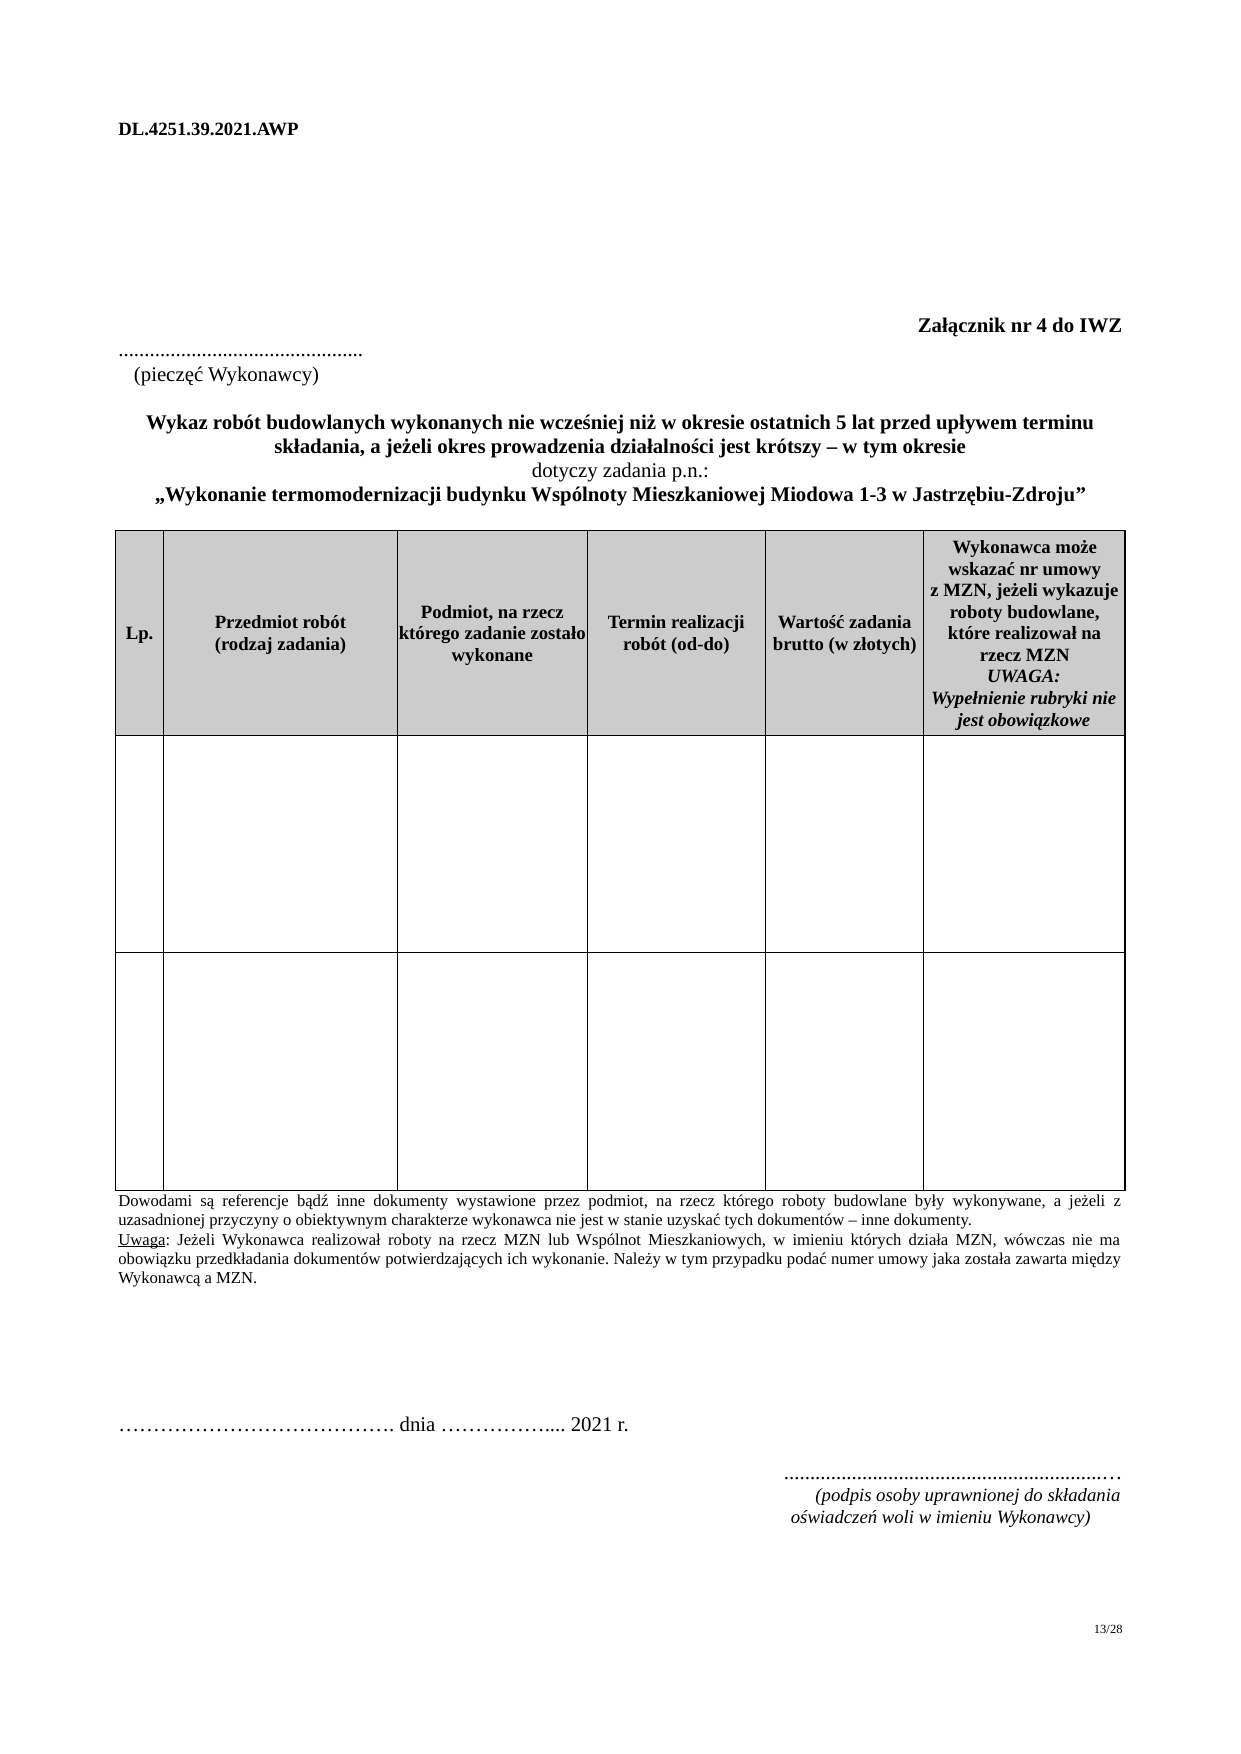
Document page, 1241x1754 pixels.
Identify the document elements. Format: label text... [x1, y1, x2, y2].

text …………………………………. dnia …………….... 2021 r. [118, 1412, 1122, 1436]
table_cell [164, 736, 397, 952]
table_cell [924, 953, 1124, 1190]
table_header Wartość zadania brutto (w złotych) [766, 531, 923, 735]
table_cell [164, 953, 397, 1190]
table_cell [588, 953, 765, 1190]
text Dowodami są referencje bądź inne dokumenty wystawione przez podmiot, na rzecz którego roboty budowlane były wykonywane, a jeżeli z uzasadnionej przyczyny o obiektywnym charakterze wykonawca nie jest w stanie uzyskać tych dokumentów – inne dokumenty. [118, 1191, 1122, 1229]
text Wykaz robót budowlanych wykonanych nie wcześniej niż w okresie ostatnich 5 lat przed upływem terminu składania, a jeżeli okres prowadzenia działalności jest krótszy – w tym okresie [118, 409, 1122, 458]
text Uwaga: Jeżeli Wykonawca realizował roboty na rzecz MZN lub Wspólnot Mieszkaniowych, w imieniu których działa MZN, wówczas nie ma obowiązku przedkładania dokumentów potwierdzających ich wykonanie. Należy w tym przypadku podać numer umowy jaka została zawarta między Wykonawcą a MZN. [118, 1229, 1122, 1287]
text ............................................... [118, 337, 1122, 361]
table_cell [924, 736, 1124, 952]
text oświadczeń woli w imieniu Wykonawcy) [118, 1506, 1092, 1527]
text .............................................................… [118, 1460, 1122, 1484]
table_header Wykonawca może wskazać nr umowy z MZN, jeżeli wykazuje roboty budowlane, które realizował na rzecz MZN UWAGA: Wypełnienie rubryki nie jest obowiązkowe [924, 531, 1124, 735]
table_cell [398, 736, 587, 952]
table_header Lp. [116, 531, 163, 735]
table_header Podmiot, na rzecz którego zadanie zostało wykonane [398, 531, 587, 735]
table_cell [766, 953, 923, 1190]
text „Wykonanie termomodernizacji budynku Wspólnoty Mieszkaniowej Miodowa 1-3 w Jastrzębiu-Zdroju” [118, 482, 1122, 506]
table_cell [116, 736, 163, 952]
text (podpis osoby uprawnionej do składania [118, 1484, 1122, 1506]
table_header Przedmiot robót (rodzaj zadania) [164, 531, 397, 735]
text dotyczy zadania p.n.: [118, 458, 1122, 482]
table_cell [398, 953, 587, 1190]
text (pieczęć Wykonawcy) [118, 361, 1122, 386]
table_header Termin realizacji robót (od-do) [588, 531, 765, 735]
table_cell [588, 736, 765, 952]
table_cell [766, 736, 923, 952]
table_cell [116, 953, 163, 1190]
text Załącznik nr 4 do IWZ [118, 313, 1122, 337]
